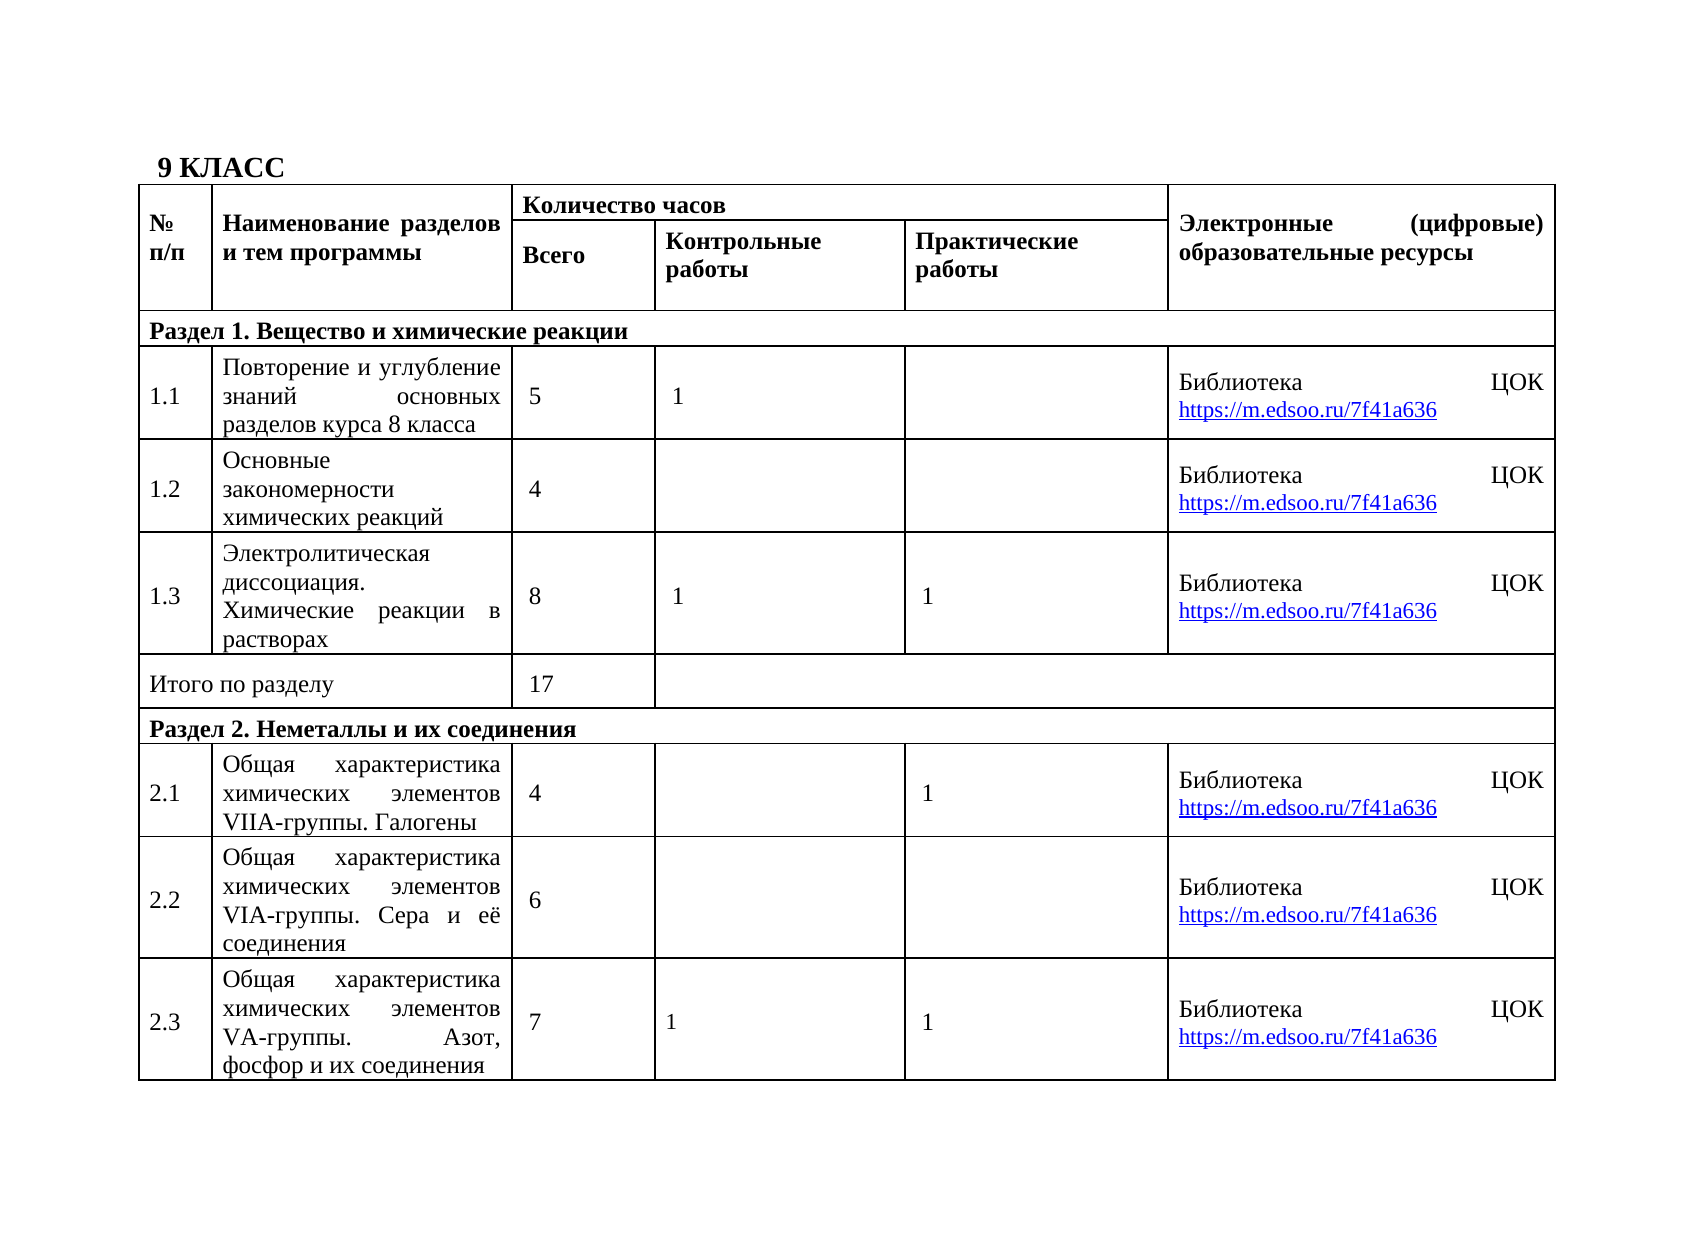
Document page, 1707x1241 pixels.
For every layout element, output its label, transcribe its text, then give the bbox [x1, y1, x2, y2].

table_cell 2.3 [140, 959, 211, 1079]
table_cell Раздел 2. Неметаллы и их соединения [140, 709, 1554, 742]
table_cell Библиотека ЦОК https://m.edsoo.ru/7f41a636 [1169, 440, 1554, 531]
table_header Количество часов [513, 185, 1167, 219]
table_cell Библиотека ЦОК https://m.edsoo.ru/7f41a636 [1169, 959, 1554, 1079]
table_cell 7 [513, 959, 654, 1079]
table_cell Основные закономерности химических реакций [213, 440, 511, 531]
table_cell 1 [906, 959, 1167, 1079]
table_cell Библиотека ЦОК https://m.edsoo.ru/7f41a636 [1169, 837, 1554, 957]
table_cell Повторение и углубление знаний основных разделов курса 8 класса [213, 347, 511, 438]
table_cell Общая характеристика химических элементов VIА-группы. Сера и её соединения [213, 837, 511, 957]
table_cell Библиотека ЦОК https://m.edsoo.ru/7f41a636 [1169, 744, 1554, 836]
table_cell 6 [513, 837, 654, 957]
table_cell 1 [656, 533, 904, 653]
table_cell 1.1 [140, 347, 211, 438]
table_cell Общая характеристика химических элементов VА-группы. Азот, фосфор и их соединения [213, 959, 511, 1079]
table_cell 2.1 [140, 744, 211, 836]
table_cell Контрольные работы [656, 221, 904, 310]
table_header № п/п [140, 185, 211, 310]
table_cell 1 [656, 959, 904, 1079]
table_cell Библиотека ЦОК https://m.edsoo.ru/7f41a636 [1169, 533, 1554, 653]
table_cell 8 [513, 533, 654, 653]
table_cell Раздел 1. Вещество и химические реакции [140, 311, 1554, 345]
table_cell [656, 744, 904, 836]
table_header Электронные (цифровые) образовательные ресурсы [1169, 185, 1554, 310]
table_cell Практические работы [906, 221, 1167, 310]
table_header Наименование разделов и тем программы [213, 185, 511, 310]
text 9 КЛАСС [150, 150, 1557, 183]
table_cell 1.2 [140, 440, 211, 531]
table_cell 1.3 [140, 533, 211, 653]
table_cell Библиотека ЦОК https://m.edsoo.ru/7f41a636 [1169, 347, 1554, 438]
table_cell 2.2 [140, 837, 211, 957]
table_cell [906, 837, 1167, 957]
table_cell [656, 440, 904, 531]
table_cell [906, 440, 1167, 531]
table_cell 1 [906, 533, 1167, 653]
table_cell 17 [513, 655, 654, 707]
table_cell 5 [513, 347, 654, 438]
table_cell Итого по разделу [140, 655, 511, 707]
table_cell 1 [656, 347, 904, 438]
table_cell Всего [513, 221, 654, 310]
table_cell Электролитическая диссоциация. Химические реакции в растворах [213, 533, 511, 653]
table_cell 1 [906, 744, 1167, 836]
table_cell [906, 347, 1167, 438]
table_cell [656, 655, 1554, 707]
table_cell [656, 837, 904, 957]
table_cell 4 [513, 440, 654, 531]
table_cell 4 [513, 744, 654, 836]
table_cell Общая характеристика химических элементов VIIА-группы. Галогены [213, 744, 511, 836]
